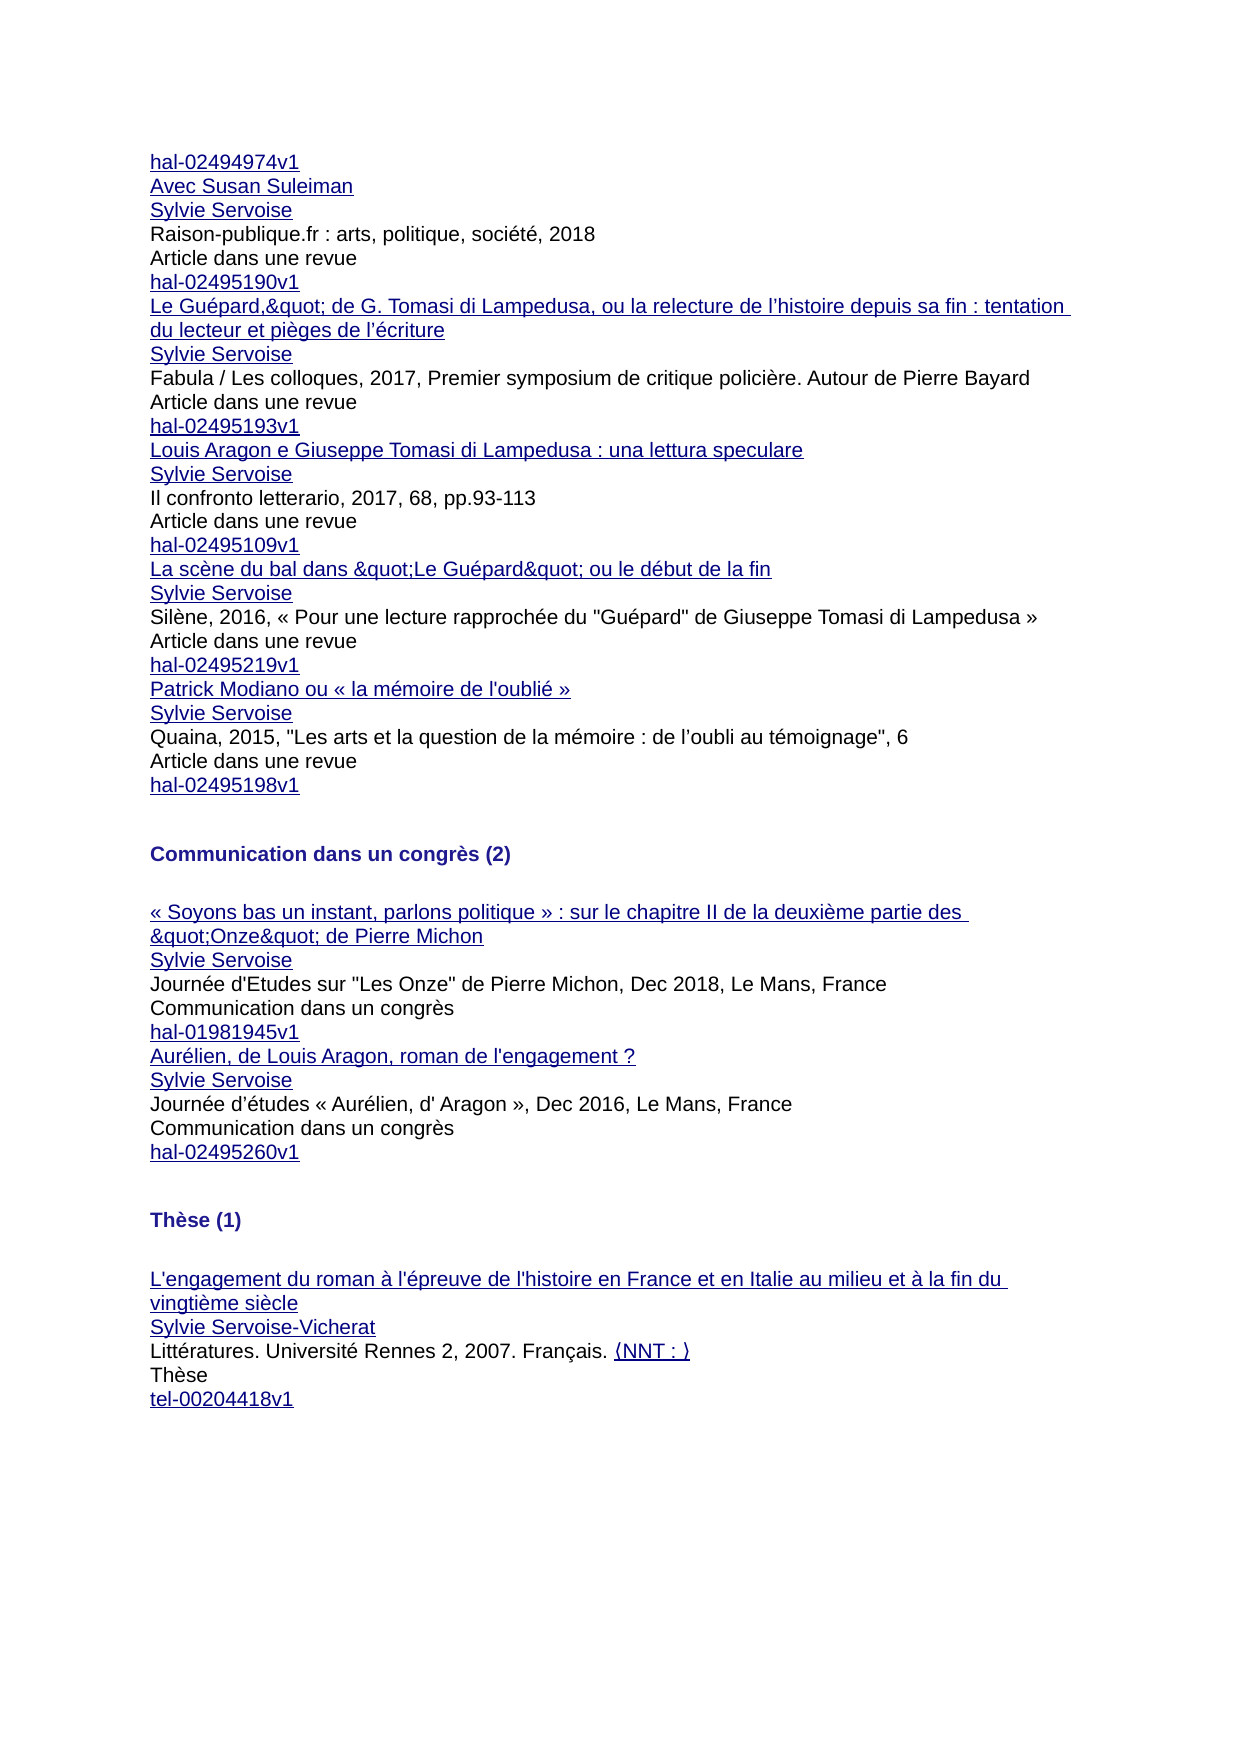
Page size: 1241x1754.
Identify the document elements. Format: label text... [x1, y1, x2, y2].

table_cell Patrick Modiano ou « la mémoire de l'oublié » Sylvie Servoise Quaina, 2015, "Les arts et la question de la mémoire : de l’oubli au témoignage", 6 Article dans une revue hal-02495198v1 [150, 677, 1090, 797]
subtitle Communication dans un congrès (2) [150, 842, 1090, 866]
table_cell Avec Susan Suleiman Sylvie Servoise Raison-publique.fr : arts, politique, société, 2018 Article dans une revue hal-02495190v1 [150, 174, 1090, 294]
table_header L'engagement du roman à l'épreuve de l'histoire en France et en Italie au milieu et à la fin du vingtième siècle Sylvie Servoise-Vicherat Littératures. Université Rennes 2, 2007. Français. ⟨NNT : ⟩ Thèse tel-00204418v1 [150, 1267, 1090, 1410]
table_cell La scène du bal dans &quot;Le Guépard&quot; ou le début de la fin Sylvie Servoise Silène, 2016, « Pour une lecture rapprochée du "Guépard" de Giuseppe Tomasi di Lampedusa » Article dans une revue hal-02495219v1 [150, 557, 1090, 677]
table_cell Louis Aragon e Giuseppe Tomasi di Lampedusa : una lettura speculare Sylvie Servoise Il confronto letterario, 2017, 68, pp.93-113 Article dans une revue hal-02495109v1 [150, 438, 1090, 557]
table_cell Le Guépard,&quot; de G. Tomasi di Lampedusa, ou la relecture de l’histoire depuis sa fin : tentation du lecteur et pièges de l’écriture Sylvie Servoise Fabula / Les colloques, 2017, Premier symposium de critique policière. Autour de Pierre Bayard Article dans une revue hal-02495193v1 [150, 294, 1090, 437]
table_header « Soyons bas un instant, parlons politique » : sur le chapitre II de la deuxième partie des &quot;Onze&quot; de Pierre Michon Sylvie Servoise Journée d'Etudes sur "Les Onze" de Pierre Michon, Dec 2018, Le Mans, France Communication dans un congrès hal-01981945v1 [150, 900, 1090, 1044]
table_cell Aurélien, de Louis Aragon, roman de l'engagement ? Sylvie Servoise Journée d’études « Aurélien, d' Aragon », Dec 2016, Le Mans, France Communication dans un congrès hal-02495260v1 [150, 1044, 1090, 1163]
subtitle Thèse (1) [150, 1208, 1090, 1232]
table_cell hal-02494974v1 [150, 150, 1090, 174]
